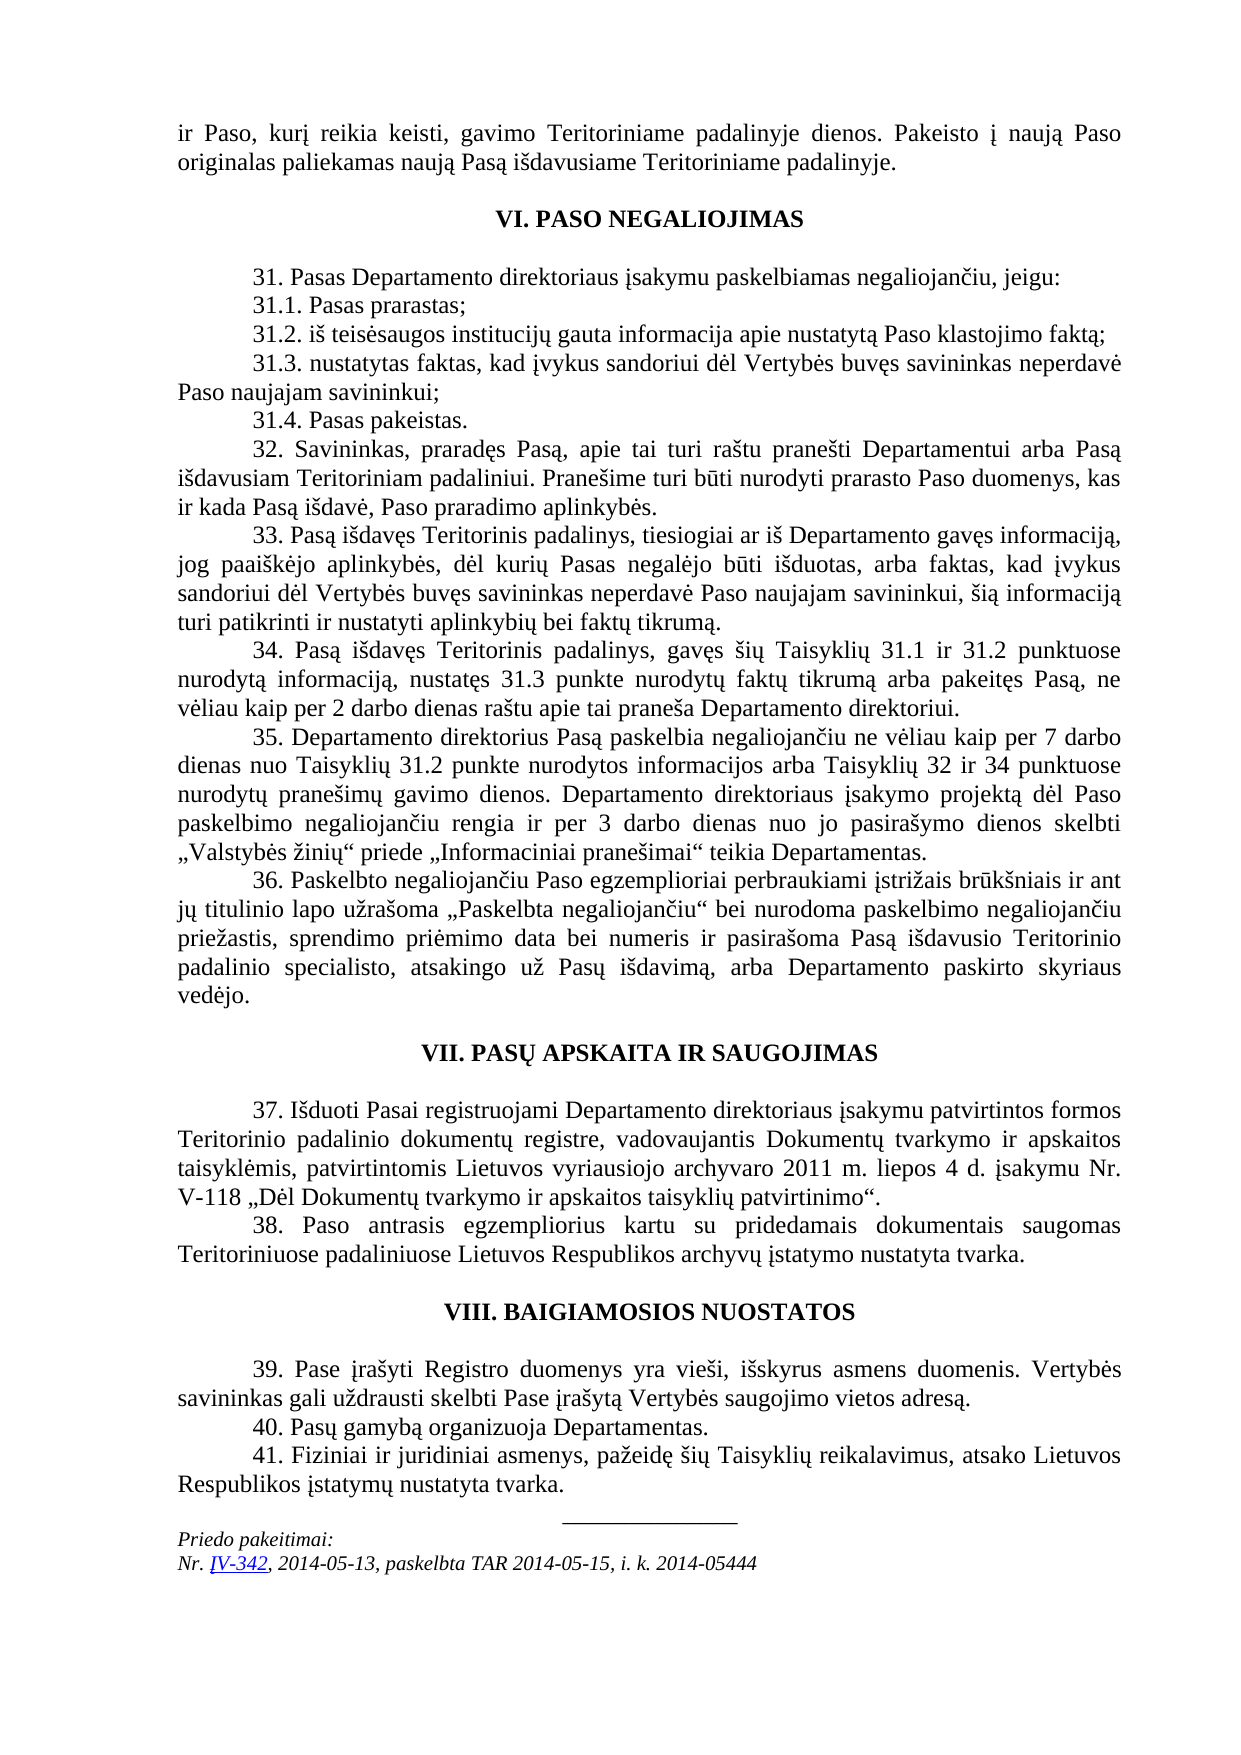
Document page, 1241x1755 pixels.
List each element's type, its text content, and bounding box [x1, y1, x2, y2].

text ir Paso, kurį reikia keisti, gavimo Teritoriniame padalinyje dienos. Pakeisto į naują Paso originalas paliekamas naują Pasą išdavusiame Teritoriniame padalinyje. [177, 118, 1122, 176]
text VIII. BAIGIAMOSIOS NUOSTATOS [177, 1297, 1122, 1326]
text 35. Departamento direktorius Pasą paskelbia negaliojančiu ne vėliau kaip per 7 darbo dienas nuo Taisyklių 31.2 punkte nurodytos informacijos arba Taisyklių 32 ir 34 punktuose nurodytų pranešimų gavimo dienos. Departamento direktoriaus įsakymo projektą dėl Paso paskelbimo negaliojančiu rengia ir per 3 darbo dienas nuo jo pasirašymo dienos skelbti „Valstybės žinių“ priede „Informaciniai pranešimai“ teikia Departamentas. [177, 722, 1122, 866]
text 31. Pasas Departamento direktoriaus įsakymu paskelbiamas negaliojančiu, jeigu: [177, 262, 1122, 291]
text VII. PASŲ APSKAITA IR SAUGOJIMAS [177, 1038, 1122, 1067]
text 38. Paso antrasis egzempliorius kartu su pridedamais dokumentais saugomas Teritoriniuose padaliniuose Lietuvos Respublikos archyvų įstatymo nustatyta tvarka. [177, 1211, 1122, 1268]
text 31.4. Pasas pakeistas. [177, 406, 1122, 434]
text 40. Pasų gamybą organizuoja Departamentas. [177, 1412, 1122, 1441]
text 31.1. Pasas prarastas; [177, 291, 1122, 319]
text 39. Pase įrašyti Registro duomenys yra vieši, išskyrus asmens duomenis. Vertybės savininkas gali uždrausti skelbti Pase įrašytą Vertybės saugojimo vietos adresą. [177, 1354, 1122, 1412]
text VI. PASO NEGALIOJIMAS [177, 204, 1122, 233]
text 31.2. iš teisėsaugos institucijų gauta informacija apie nustatytą Paso klastojimo faktą; [177, 319, 1122, 348]
text 41. Fiziniai ir juridiniai asmenys, pažeidę šių Taisyklių reikalavimus, atsako Lietuvos Respublikos įstatymų nustatyta tvarka. [177, 1441, 1122, 1498]
text 31.3. nustatytas faktas, kad įvykus sandoriui dėl Vertybės buvęs savininkas neperdavė Paso naujajam savininkui; [177, 348, 1122, 406]
text 33. Pasą išdavęs Teritorinis padalinys, tiesiogiai ar iš Departamento gavęs informaciją, jog paaiškėjo aplinkybės, dėl kurių Pasas negalėjo būti išduotas, arba faktas, kad įvykus sandoriui dėl Vertybės buvęs savininkas neperdavė Paso naujajam savininkui, šią informaciją turi patikrinti ir nustatyti aplinkybių bei faktų tikrumą. [177, 521, 1122, 636]
text 34. Pasą išdavęs Teritorinis padalinys, gavęs šių Taisyklių 31.1 ir 31.2 punktuose nurodytą informaciją, nustatęs 31.3 punkte nurodytų faktų tikrumą arba pakeitęs Pasą, ne vėliau kaip per 2 darbo dienas raštu apie tai praneša Departamento direktoriui. [177, 636, 1122, 722]
text Nr. ĮV-342, 2014-05-13, paskelbta TAR 2014-05-15, i. k. 2014-05444 [177, 1551, 1122, 1575]
text 32. Savininkas, praradęs Pasą, apie tai turi raštu pranešti Departamentui arba Pasą išdavusiam Teritoriniam padaliniui. Pranešime turi būti nurodyti prarasto Paso duomenys, kas ir kada Pasą išdavė, Paso praradimo aplinkybės. [177, 434, 1122, 521]
text 36. Paskelbto negaliojančiu Paso egzemplioriai perbraukiami įstrižais brūkšniais ir ant jų titulinio lapo užrašoma „Paskelbta negaliojančiu“ bei nurodoma paskelbimo negaliojančiu priežastis, sprendimo priėmimo data bei numeris ir pasirašoma Pasą išdavusio Teritorinio padalinio specialisto, atsakingo už Pasų išdavimą, arba Departamento paskirto skyriaus vedėjo. [177, 866, 1122, 1009]
text ______________ [177, 1498, 1122, 1527]
text Priedo pakeitimai: [177, 1527, 1122, 1551]
text 37. Išduoti Pasai registruojami Departamento direktoriaus įsakymu patvirtintos formos Teritorinio padalinio dokumentų registre, vadovaujantis Dokumentų tvarkymo ir apskaitos taisyklėmis, patvirtintomis Lietuvos vyriausiojo archyvaro 2011 m. liepos 4 d. įsakymu Nr. V-118 „Dėl Dokumentų tvarkymo ir apskaitos taisyklių patvirtinimo“. [177, 1096, 1122, 1211]
